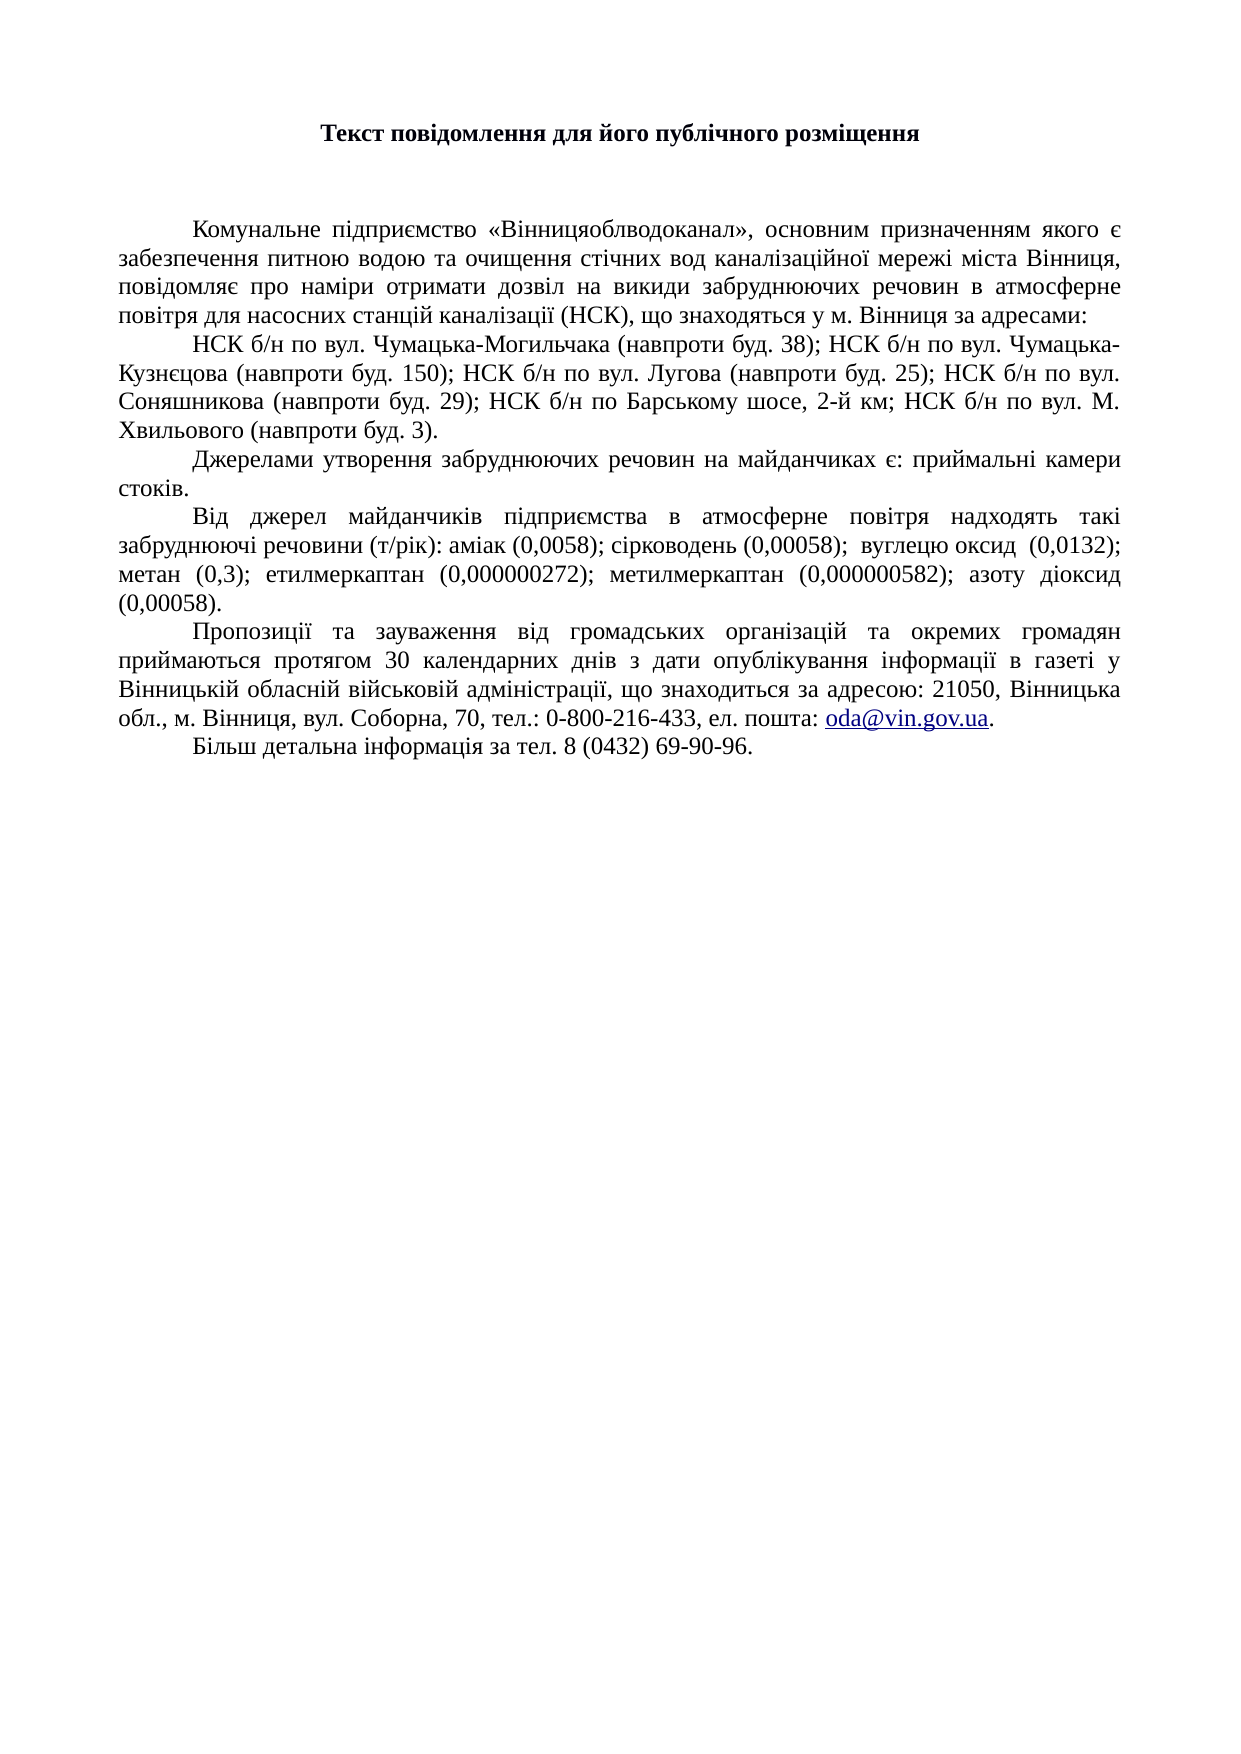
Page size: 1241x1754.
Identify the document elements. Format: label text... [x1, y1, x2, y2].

text Більш детальна інформація за тел. 8 (0432) 69-90-96. [118, 731, 1122, 760]
text НСК б/н по вул. Чумацька-Могильчака (навпроти буд. 38); НСК б/н по вул. Чумацька-Кузнєцова (навпроти буд. 150); НСК б/н по вул. Лугова (навпроти буд. 25); НСК б/н по вул. Соняшникова (навпроти буд. 29); НСК б/н по Барському шосе, 2-й км; НСК б/н по вул. М. Хвильового (навпроти буд. 3). [118, 329, 1122, 444]
text Джерелами утворення забруднюючих речовин на майданчиках є: приймальні камери стоків. [118, 444, 1122, 501]
text Від джерел майданчиків підприємства в атмосферне повітря надходять такі забруднюючі речовини (т/рік): аміак (0,0058); сірководень (0,00058); вуглецю оксид (0,0132); метан (0,3); етилмеркаптан (0,000000272); метилмеркаптан (0,000000582); азоту діоксид (0,00058). [118, 501, 1122, 616]
text Текст повідомлення для його публічного розміщення [118, 118, 1122, 147]
text Комунальне підприємство «Вінницяоблводоканал», основним призначенням якого є забезпечення питною водою та очищення стічних вод каналізаційної мережі міста Вінниця, повідомляє про наміри отримати дозвіл на викиди забруднюючих речовин в атмосферне повітря для насосних станцій каналізації (НСК), що знаходяться у м. Вінниця за адресами: [118, 214, 1122, 329]
text Пропозиції та зауваження від громадських організацій та окремих громадян приймаються протягом 30 календарних днів з дати опублікування інформації в газеті у Вінницькій обласній військовій адміністрації, що знаходиться за адресою: 21050, Вінницька обл., м. Вінниця, вул. Соборна, 70, тел.: 0-800-216-433, ел. пошта: oda@vin.gov.ua. [118, 616, 1122, 731]
